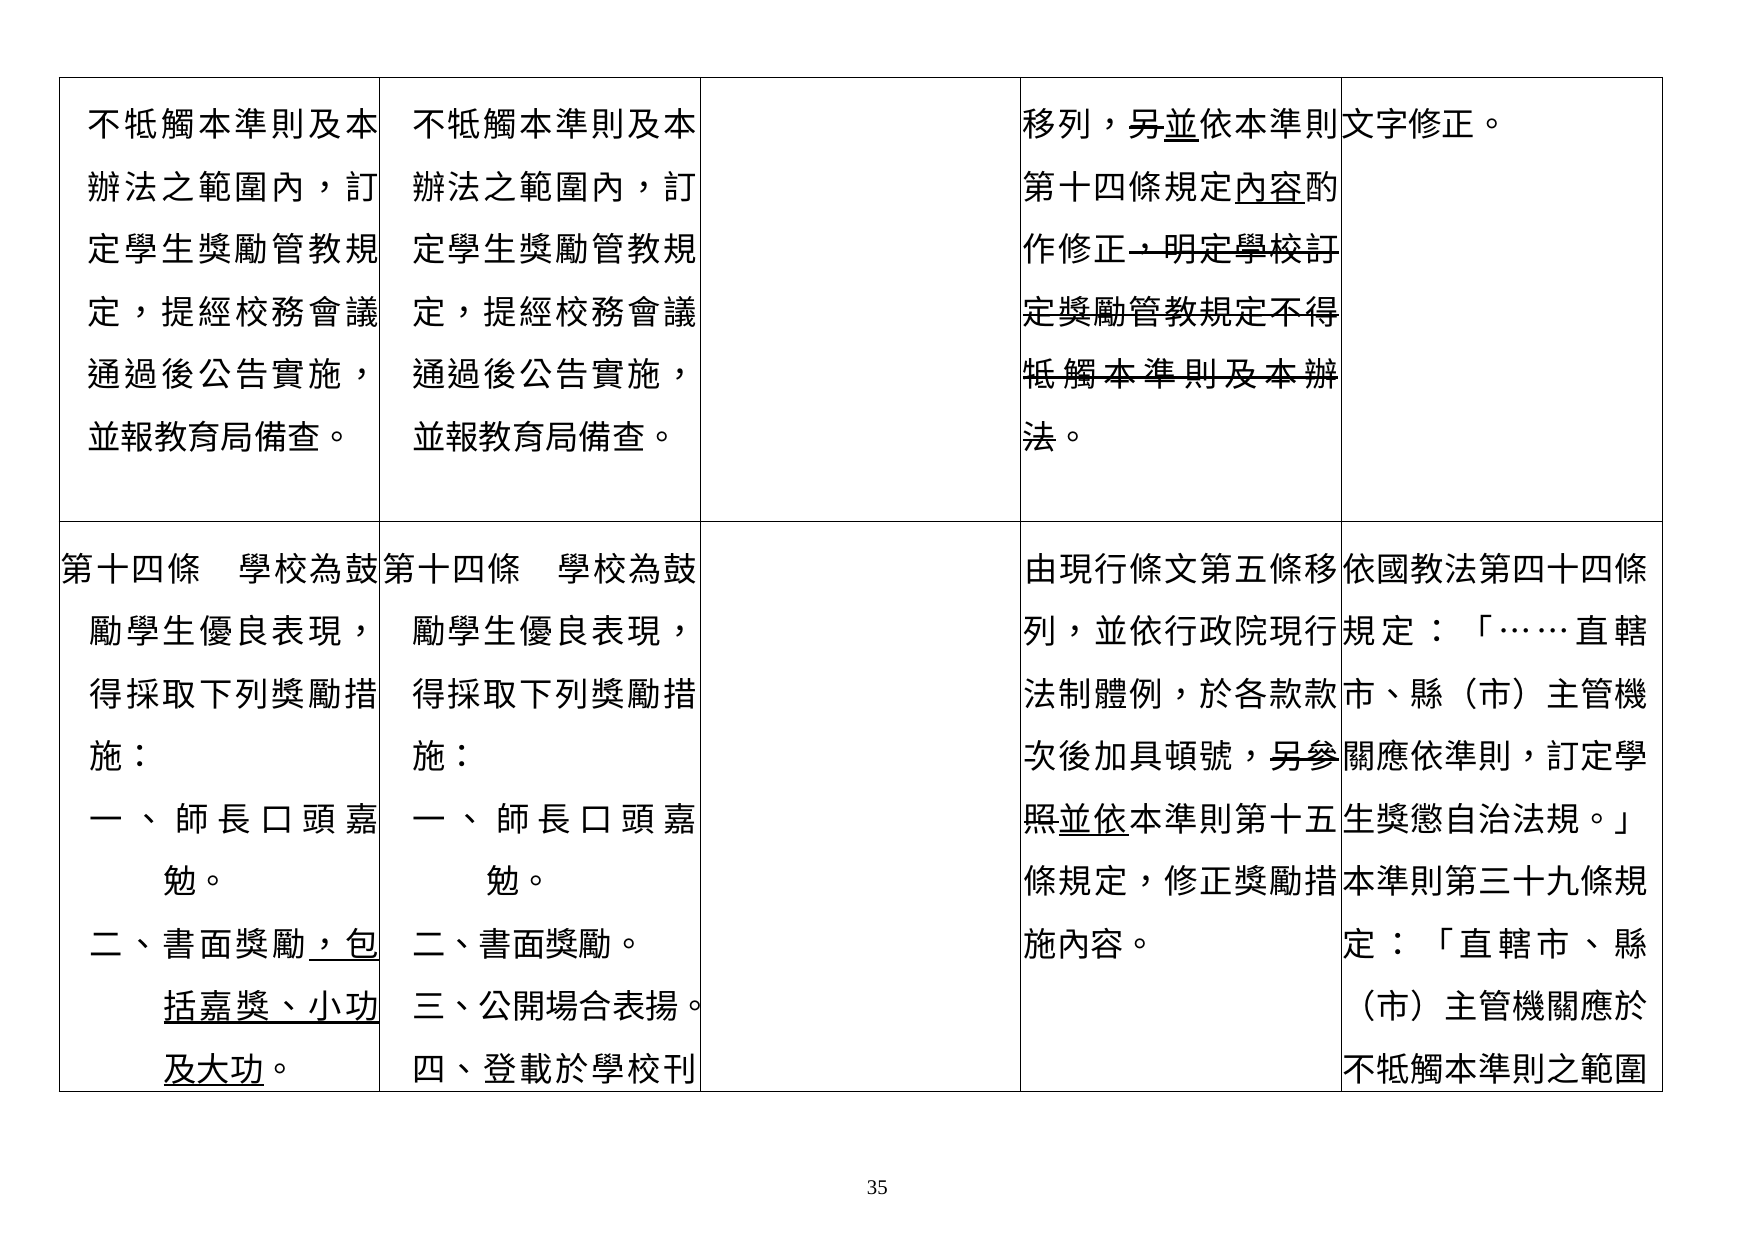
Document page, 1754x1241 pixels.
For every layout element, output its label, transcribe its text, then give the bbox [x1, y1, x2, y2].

table_cell [701, 522, 1020, 1091]
table_cell 由現行條文第五條移列，並依行政院現行法制體例，於各款款次後加具頓號，另參照並依本準則第十五條規定，修正獎勵措施內容。 二 [1021, 522, 1341, 1091]
table_cell 依國教法第四十四條規定：「……直轄市、縣（市）主管機關應依準則，訂定學生獎懲自治法規。」本準則第三十九條規定：「直轄市、縣（市）主管機關應於不牴觸本準則之範圍 [1342, 522, 1662, 1091]
table_cell 第十四條 學校為鼓勵學生優良表現，得採取下列獎勵措施： 一、師長口頭嘉勉。 二、書面獎勵，包括嘉獎、小功及大功。 三、公開場合表揚。 四、登載於學校刊物。 五、頒發獎狀或獎章。 六、頒發獎品或獎金。 七、推舉為學習楷模。 八、其他適當之獎勵。 [60, 522, 379, 1091]
table_cell 不牴觸本準則及本辦法之範圍內，訂定學生獎勵管教規定，提經校務會議通過後公告實施，並報教育局備查。 [380, 78, 700, 521]
table_cell 第十四條 學校為鼓勵學生優良表現，得採取下列獎勵措施： 一、師長口頭嘉勉。 二、書面獎勵。 三、公開場合表揚。 四、登載於學校刊物。 五、頒發獎狀或獎章。 六、頒發獎品或獎金。 七、推舉為學習楷模。 八、其他適當之獎勵。 [380, 522, 700, 1091]
table_cell 不牴觸本準則及本辦法之範圍內，訂定學生獎勵管教規定，提經校務會議通過後公告實施，並報教育局備查。 [60, 78, 379, 521]
table_cell 移列，另並依本準則第十四條規定內容酌作修正，明定學校訂定獎勵管教規定不得牴觸本準則及本辦法。 [1021, 78, 1341, 521]
table_cell [701, 78, 1020, 521]
table_cell 文字修正。 [1342, 78, 1662, 521]
